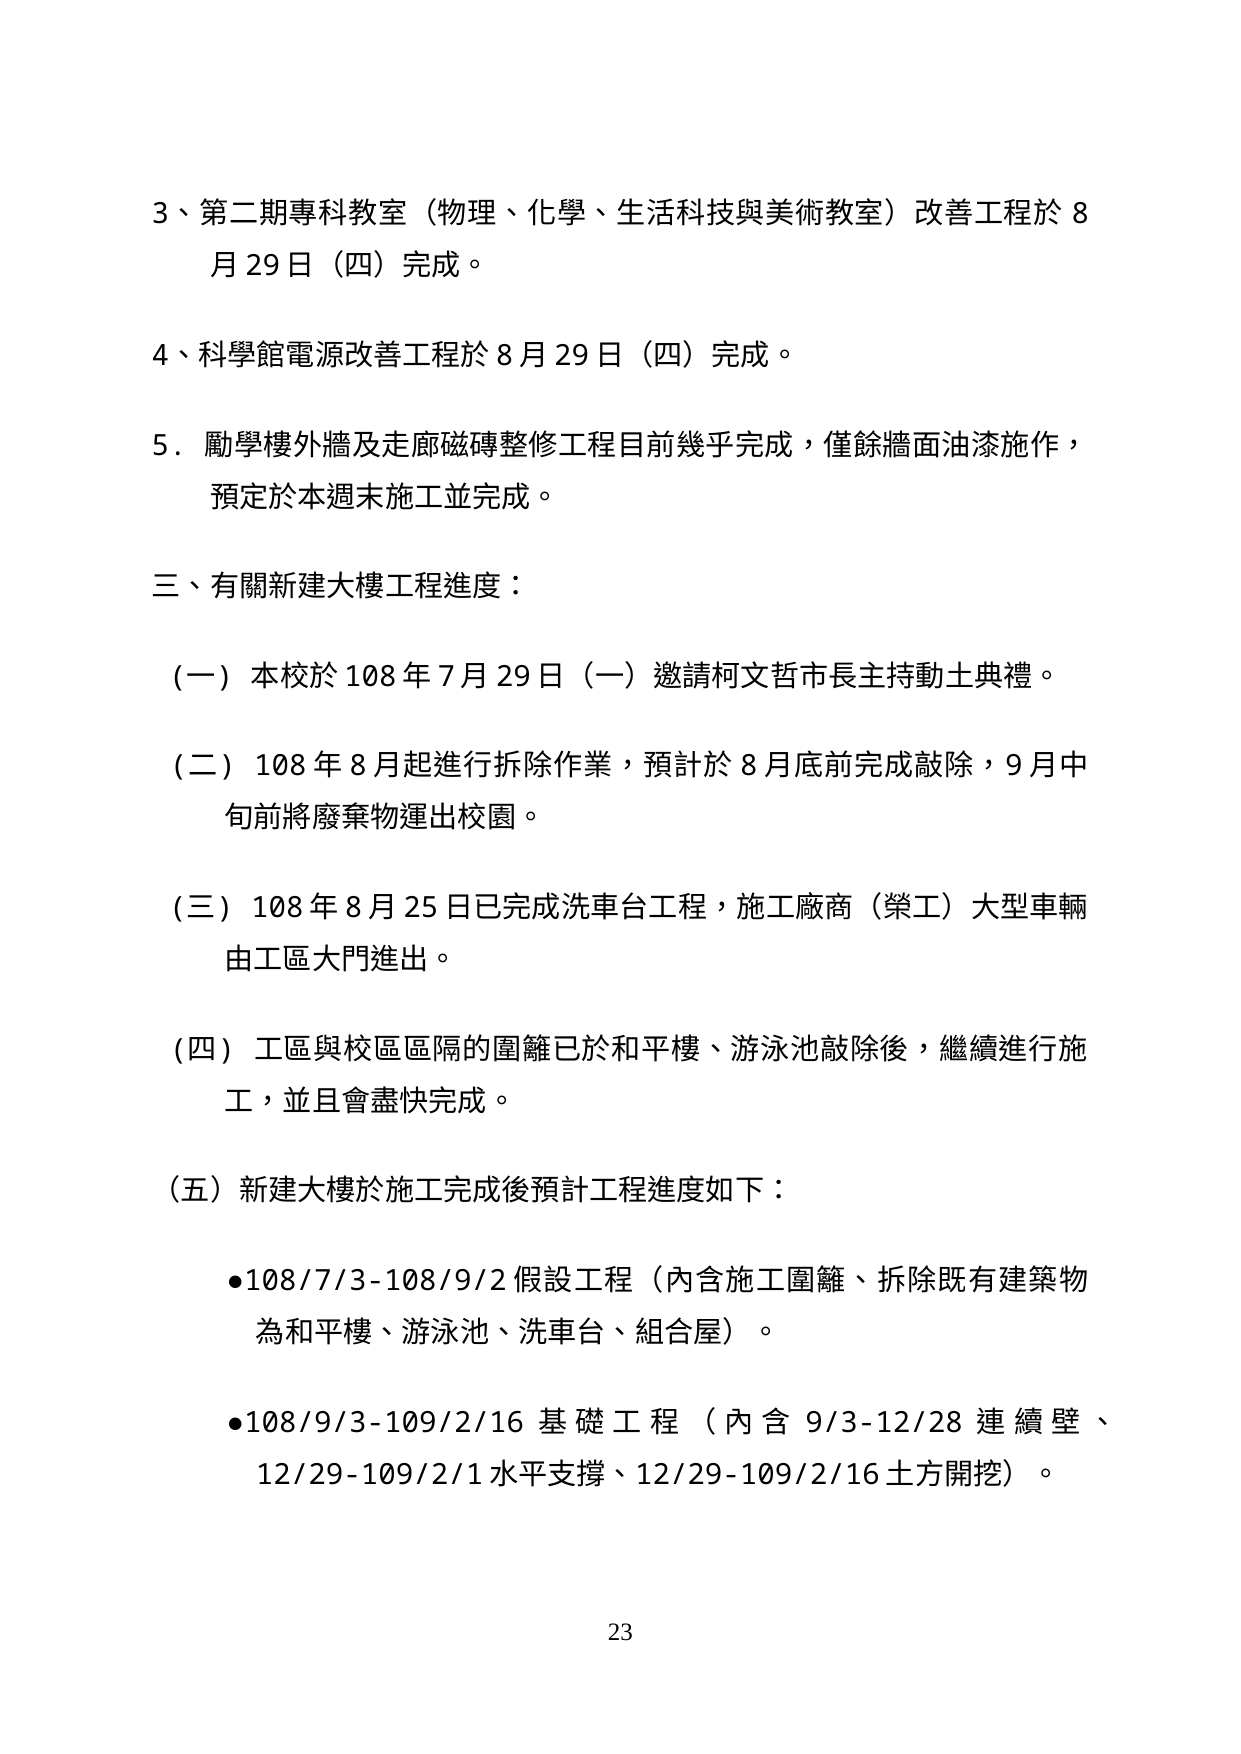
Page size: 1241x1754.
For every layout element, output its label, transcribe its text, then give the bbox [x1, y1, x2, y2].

text 4、科學館電源改善工程於8月29日（四）完成。 [151, 324, 1089, 376]
text (三) 108年8月25日已完成洗車台工程，施工廠商（榮工）大型車輛由工區大門進出。 [151, 876, 1089, 980]
text （五）新建大樓於施工完成後預計工程進度如下： [151, 1159, 1089, 1211]
text (四) 工區與校區區隔的圍籬已於和平樓、游泳池敲除後，繼續進行施工，並且會盡快完成。 [151, 1017, 1089, 1122]
text 三、有關新建大樓工程進度： [151, 555, 1089, 607]
text (一) 本校於108年7月29日（一）邀請柯文哲市長主持動土典禮。 [151, 644, 1089, 697]
text 5. 勵學樓外牆及走廊磁磚整修工程目前幾乎完成，僅餘牆面油漆施作，預定於本週末施工並完成。 [151, 413, 1089, 517]
text ●108/9/3-109/2/16基礎工程（內含9/3-12/28連續壁、12/29-109/2/1水平支撐、12/29-109/2/16土方開挖）。 [226, 1390, 1089, 1494]
text 3、第二期專科教室（物理、化學、生活科技與美術教室）改善工程於8月29日（四）完成。 [151, 182, 1089, 286]
text (二) 108年8月起進行拆除作業，預計於8月底前完成敲除，9月中旬前將廢棄物運出校園。 [151, 734, 1089, 838]
text ●108/7/3-108/9/2假設工程（內含施工圍籬、拆除既有建築物為和平樓、游泳池、洗車台、組合屋）。 [226, 1249, 1089, 1353]
